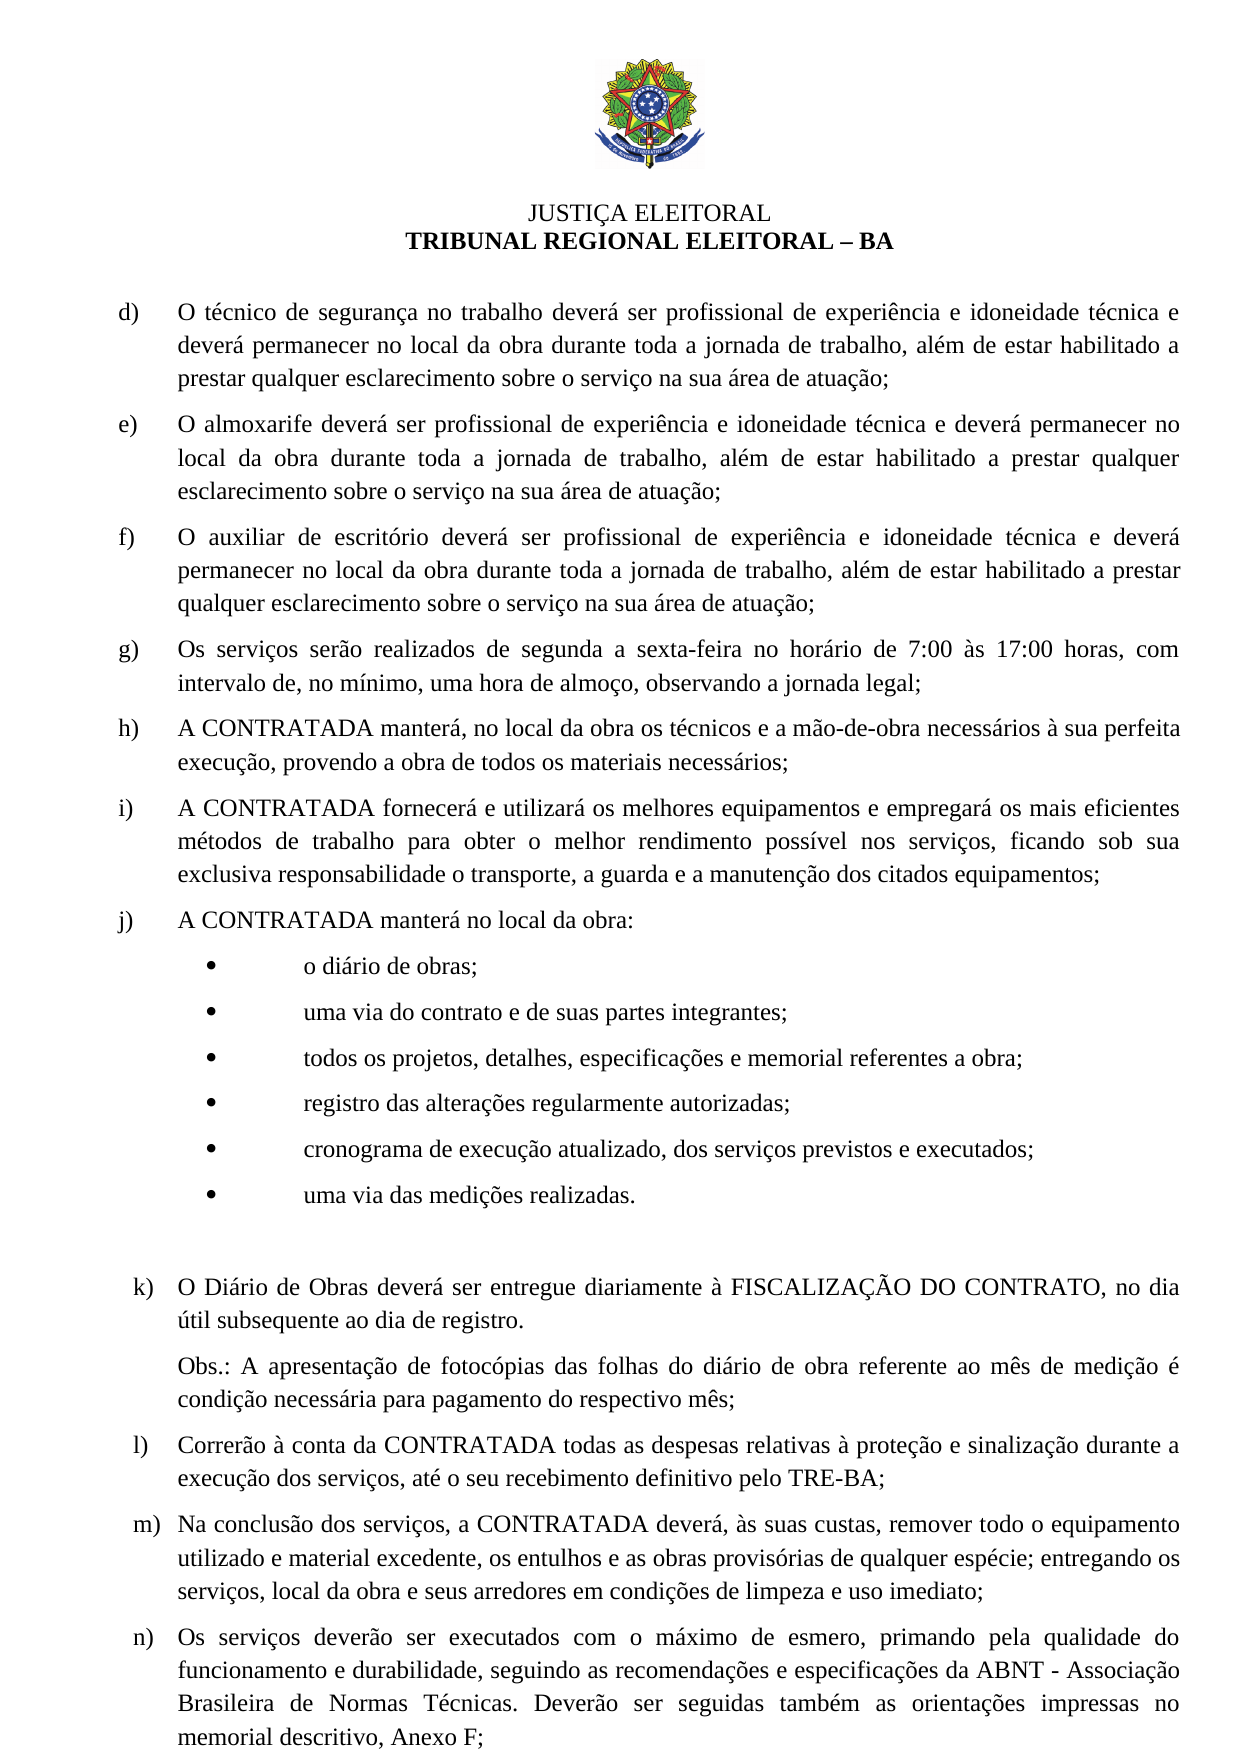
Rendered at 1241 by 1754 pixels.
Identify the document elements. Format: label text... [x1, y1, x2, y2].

list cronograma de execução atualizado, dos serviços previstos e executados; [207, 1131, 1181, 1164]
list uma via das medições realizadas. [207, 1177, 1181, 1210]
list registro das alterações regularmente autorizadas; [207, 1085, 1181, 1118]
list uma via do contrato e de suas partes integrantes; [207, 993, 1181, 1027]
list O almoxarife deverá ser profissional de experiência e idoneidade técnica e deverá permanecer no local da obra durante toda a jornada de trabalho, além de estar habilitado a prestar qualquer esclarecimento sobre o serviço na sua área de atuação; [118, 406, 1181, 506]
list Os serviços deverão ser executados com o máximo de esmero, primando pela qualidade do funcionamento e durabilidade, seguindo as recomendações e especificações da ABNT - Associação Brasileira de Normas Técnicas. Deverão ser seguidas também as orientações impressas no memorial descritivo, Anexo F; [133, 1618, 1181, 1752]
list Correrão à conta da CONTRATADA todas as despesas relativas à proteção e sinalização durante a execução dos serviços, até o seu recebimento definitivo pelo TRE-BA; [133, 1427, 1181, 1493]
list A CONTRATADA manterá no local da obra: [118, 902, 1181, 935]
list A CONTRATADA manterá, no local da obra os técnicos e a mão-de-obra necessários à sua perfeita execução, provendo a obra de todos os materiais necessários; [118, 710, 1181, 777]
list O técnico de segurança no trabalho deverá ser profissional de experiência e idoneidade técnica e deverá permanecer no local da obra durante toda a jornada de trabalho, além de estar habilitado a prestar qualquer esclarecimento sobre o serviço na sua área de atuação; [118, 293, 1181, 393]
list Na conclusão dos serviços, a CONTRATADA deverá, às suas custas, remover todo o equipamento utilizado e material excedente, os entulhos e as obras provisórias de qualquer espécie; entregando os serviços, local da obra e seus arredores em condições de limpeza e uso imediato; [133, 1506, 1181, 1606]
list O Diário de Obras deverá ser entregue diariamente à FISCALIZAÇÃO DO CONTRATO, no dia útil subsequente ao dia de registro. [133, 1268, 1181, 1335]
text Obs.: A apresentação de fotocópias das folhas do diário de obra referente ao mês de medição é condição necessária para pagamento do respectivo mês; [177, 1348, 1181, 1414]
list todos os projetos, detalhes, especificações e memorial referentes a obra; [207, 1039, 1181, 1073]
list Os serviços serão realizados de segunda a sexta-feira no horário de 7:00 às 17:00 horas, com intervalo de, no mínimo, uma hora de almoço, observando a jornada legal; [118, 631, 1181, 698]
list o diário de obras; [207, 948, 1181, 981]
list O auxiliar de escritório deverá ser profissional de experiência e idoneidade técnica e deverá permanecer no local da obra durante toda a jornada de trabalho, além de estar habilitado a prestar qualquer esclarecimento sobre o serviço na sua área de atuação; [118, 518, 1181, 618]
list A CONTRATADA fornecerá e utilizará os melhores equipamentos e empregará os mais eficientes métodos de trabalho para obter o melhor rendimento possível nos serviços, ficando sob sua exclusiva responsabilidade o transporte, a guarda e a manutenção dos citados equipamentos; [118, 789, 1181, 889]
